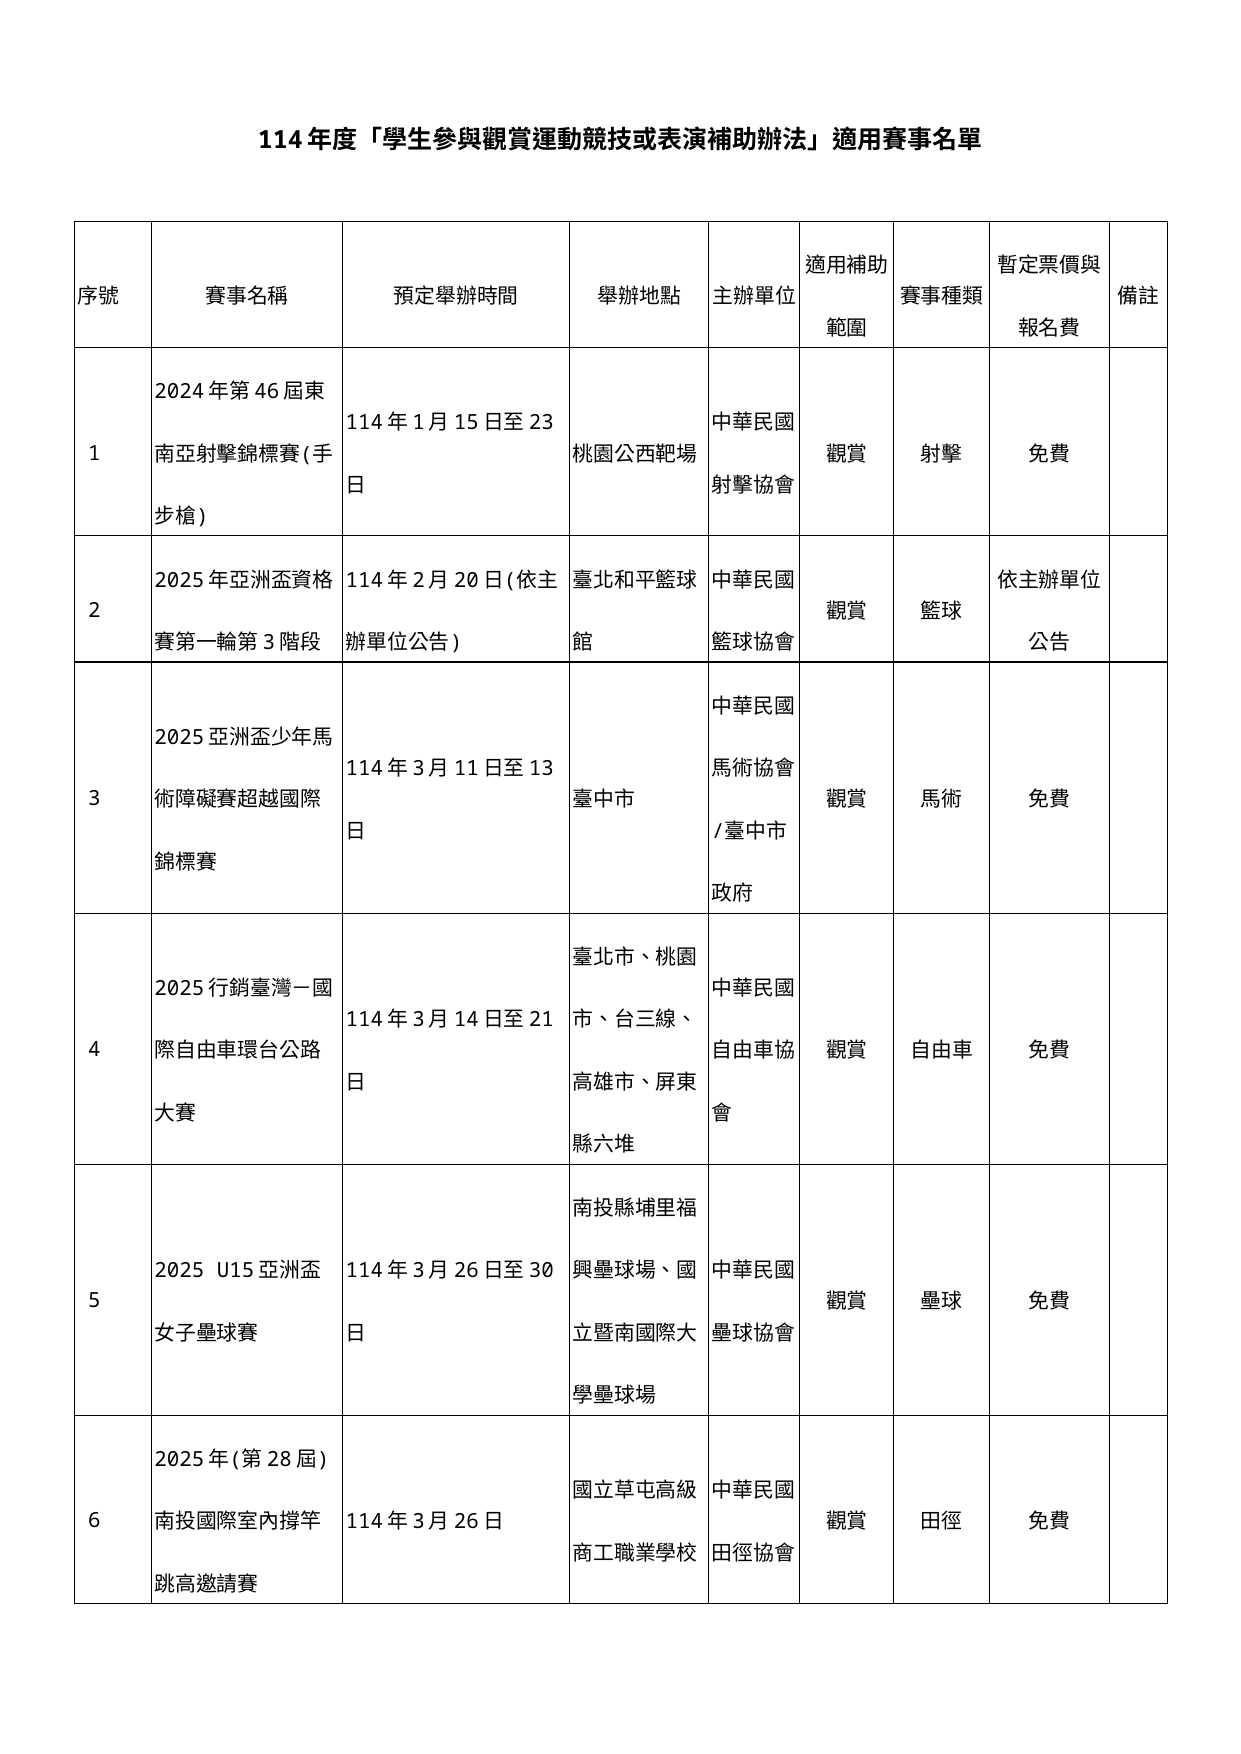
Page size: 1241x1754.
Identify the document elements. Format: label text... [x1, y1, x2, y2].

table_cell 114年1月15日至23日 [343, 348, 569, 535]
table_cell 觀賞 [800, 536, 893, 661]
table_cell 馬術 [894, 663, 989, 912]
table_cell 2025年(第28屆)南投國際室內撐竿跳高邀請賽 [152, 1416, 342, 1603]
table_cell 觀賞 [800, 1165, 893, 1414]
table_cell [1110, 348, 1167, 535]
table_cell 桃園公西靶場 [570, 348, 708, 535]
table_cell 免費 [990, 348, 1109, 535]
table_cell [1110, 663, 1167, 912]
table_header 賽事種類 [894, 222, 989, 347]
table_cell 臺中市 [570, 663, 708, 912]
table_header 序號 [75, 222, 151, 347]
table_header 預定舉辦時間 [343, 222, 569, 347]
table_cell 觀賞 [800, 914, 893, 1163]
table_cell [75, 536, 151, 661]
table_header 主辦單位 [709, 222, 799, 347]
table_cell 2025亞洲盃少年馬術障礙賽超越國際錦標賽 [152, 663, 342, 912]
table_cell 南投縣埔里福興壘球場、國立暨南國際大學壘球場 [570, 1165, 708, 1414]
table_cell 自由車 [894, 914, 989, 1163]
table_cell 2025 U15亞洲盃女子壘球賽 [152, 1165, 342, 1414]
table_cell [75, 348, 151, 535]
table_cell 114年3月26日至30日 [343, 1165, 569, 1414]
table_cell 中華民國籃球協會 [709, 536, 799, 661]
table_cell 114年3月26日 [343, 1416, 569, 1603]
table_cell 射擊 [894, 348, 989, 535]
table_cell 2025年亞洲盃資格賽第一輪第3階段 [152, 536, 342, 661]
table_cell [75, 1165, 151, 1414]
table_header 賽事名稱 [152, 222, 342, 347]
table_cell 114年3月14日至21日 [343, 914, 569, 1163]
table_cell [1110, 1165, 1167, 1414]
table_cell 觀賞 [800, 348, 893, 535]
table_cell 免費 [990, 663, 1109, 912]
table_header 備註 [1110, 222, 1167, 347]
table_cell 2024年第46屆東南亞射擊錦標賽(手步槍) [152, 348, 342, 535]
table_cell 觀賞 [800, 1416, 893, 1603]
table_cell 依主辦單位公告 [990, 536, 1109, 661]
table_cell [75, 914, 151, 1163]
table_cell 中華民國田徑協會 [709, 1416, 799, 1603]
table_cell 2025行銷臺灣－國際自由車環台公路大賽 [152, 914, 342, 1163]
table_cell 免費 [990, 1165, 1109, 1414]
table_cell 114年2月20日(依主辦單位公告) [343, 536, 569, 661]
table_cell 臺北市、桃園市、台三線、高雄市、屏東縣六堆 [570, 914, 708, 1163]
table_cell 籃球 [894, 536, 989, 661]
table_header 適用補助範圍 [800, 222, 893, 347]
table_cell 免費 [990, 1416, 1109, 1603]
table_cell 中華民國壘球協會 [709, 1165, 799, 1414]
table_cell 免費 [990, 914, 1109, 1163]
table_cell [75, 1416, 151, 1603]
table_cell [75, 663, 151, 912]
table_header 暫定票價與報名費 [990, 222, 1109, 347]
table_cell 中華民國馬術協會/臺中市政府 [709, 663, 799, 912]
table_header 舉辦地點 [570, 222, 708, 347]
text 114年度「學生參與觀賞運動競技或表演補助辦法」適用賽事名單 [75, 96, 1165, 158]
table_cell 臺北和平籃球館 [570, 536, 708, 661]
table_cell 田徑 [894, 1416, 989, 1603]
table_cell 中華民國射擊協會 [709, 348, 799, 535]
table_cell [1110, 536, 1167, 661]
table_cell 壘球 [894, 1165, 989, 1414]
table_cell [1110, 914, 1167, 1163]
table_cell [1110, 1416, 1167, 1603]
table_cell 國立草屯高級商工職業學校 [570, 1416, 708, 1603]
table_cell 觀賞 [800, 663, 893, 912]
table_cell 中華民國自由車協會 [709, 914, 799, 1163]
table_cell 114年3月11日至13日 [343, 663, 569, 912]
